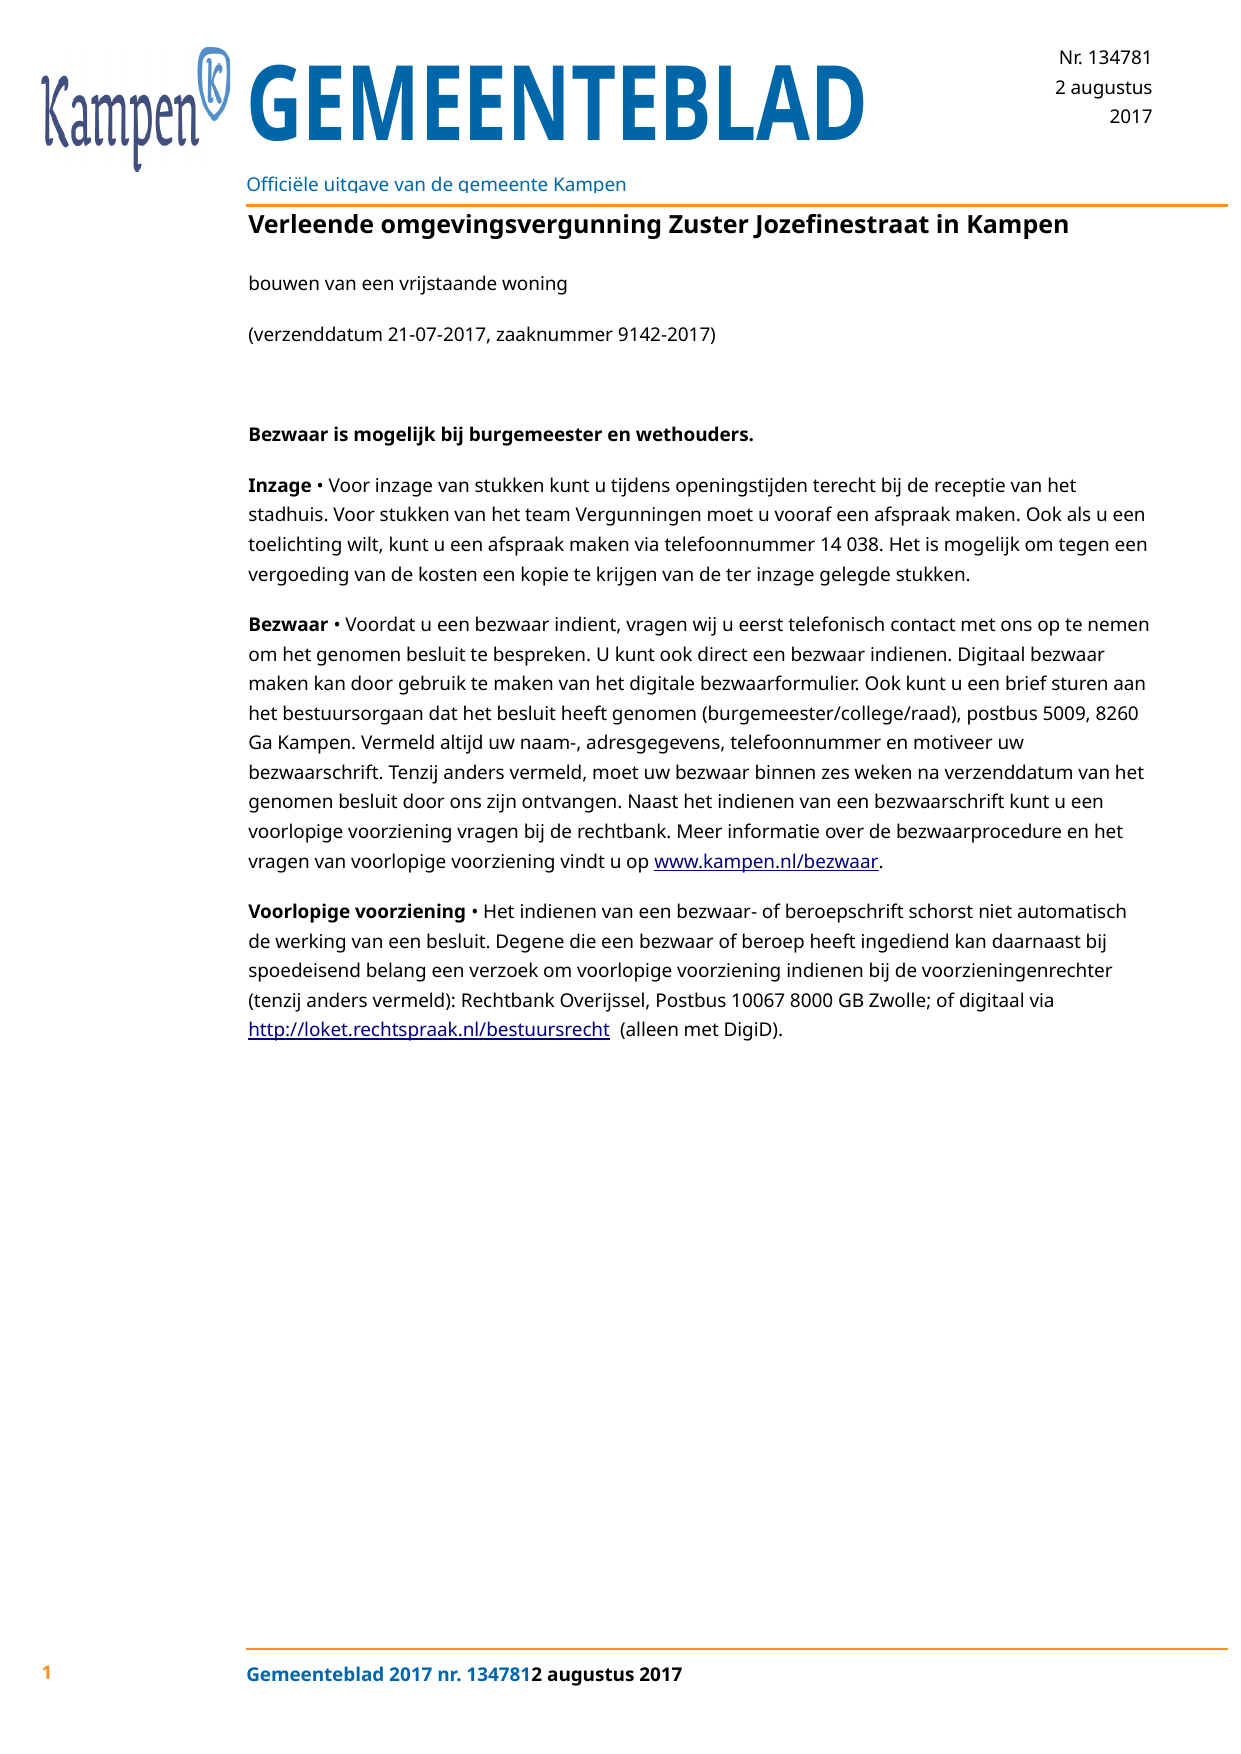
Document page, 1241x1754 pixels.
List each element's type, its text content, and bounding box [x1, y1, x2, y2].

picture [41, 47, 231, 172]
text Bezwaar is mogelijk bij burgemeester en wethouders. [248, 422, 1152, 447]
text (verzenddatum 21-07-2017, zaaknummer 9142-2017) [248, 321, 1152, 346]
text Verleende omgevingsvergunning Zuster Jozefinestraat in Kampen [248, 207, 1152, 241]
text bouwen van een vrijstaande woning [248, 270, 1152, 296]
text Voorlopige voorziening • Het indienen van een bezwaar- of beroepschrift schorst niet automatisch de werking van een besluit. Degene die een bezwaar of beroep heeft ingediend kan daarnaast bij spoedeisend belang een verzoek om voorlopige voorziening indienen bij de voorzieningenrechter (tenzij anders vermeld): Rechtbank Overijssel, Postbus 10067 8000 GB Zwolle; of digitaal via http://loket.rechtspraak.nl/bestuursrecht (alleen met DigiD). [248, 898, 1152, 1042]
text Inzage • Voor inzage van stukken kunt u tijdens openingstijden terecht bij de receptie van het stadhuis. Voor stukken van het team Vergunningen moet u vooraf een afspraak maken. Ook als u een toelichting wilt, kunt u een afspraak maken via telefoonnummer 14 038. Het is mogelijk om tegen een vergoeding van de kosten een kopie te krijgen van de ter inzage gelegde stukken. [248, 472, 1152, 586]
text Bezwaar • Voordat u een bezwaar indient, vragen wij u eerst telefonisch contact met ons op te nemen om het genomen besluit te bespreken. U kunt ook direct een bezwaar indienen. Digitaal bezwaar maken kan door gebruik te maken van het digitale bezwaarformulier. Ook kunt u een brief sturen aan het bestuursorgaan dat het besluit heeft genomen (burgemeester/college/raad), postbus 5009, 8260 Ga Kampen. Vermeld altijd uw naam-, adresgegevens, telefoonnummer en motiveer uw bezwaarschrift. Tenzij anders vermeld, moet uw bezwaar binnen zes weken na verzenddatum van het genomen besluit door ons zijn ontvangen. Naast het indienen van een bezwaarschrift kunt u een voorlopige voorziening vragen bij de rechtbank. Meer informatie over de bezwaarprocedure en het vragen van voorlopige voorziening vindt u op www.kampen.nl/bezwaar. [248, 611, 1152, 873]
